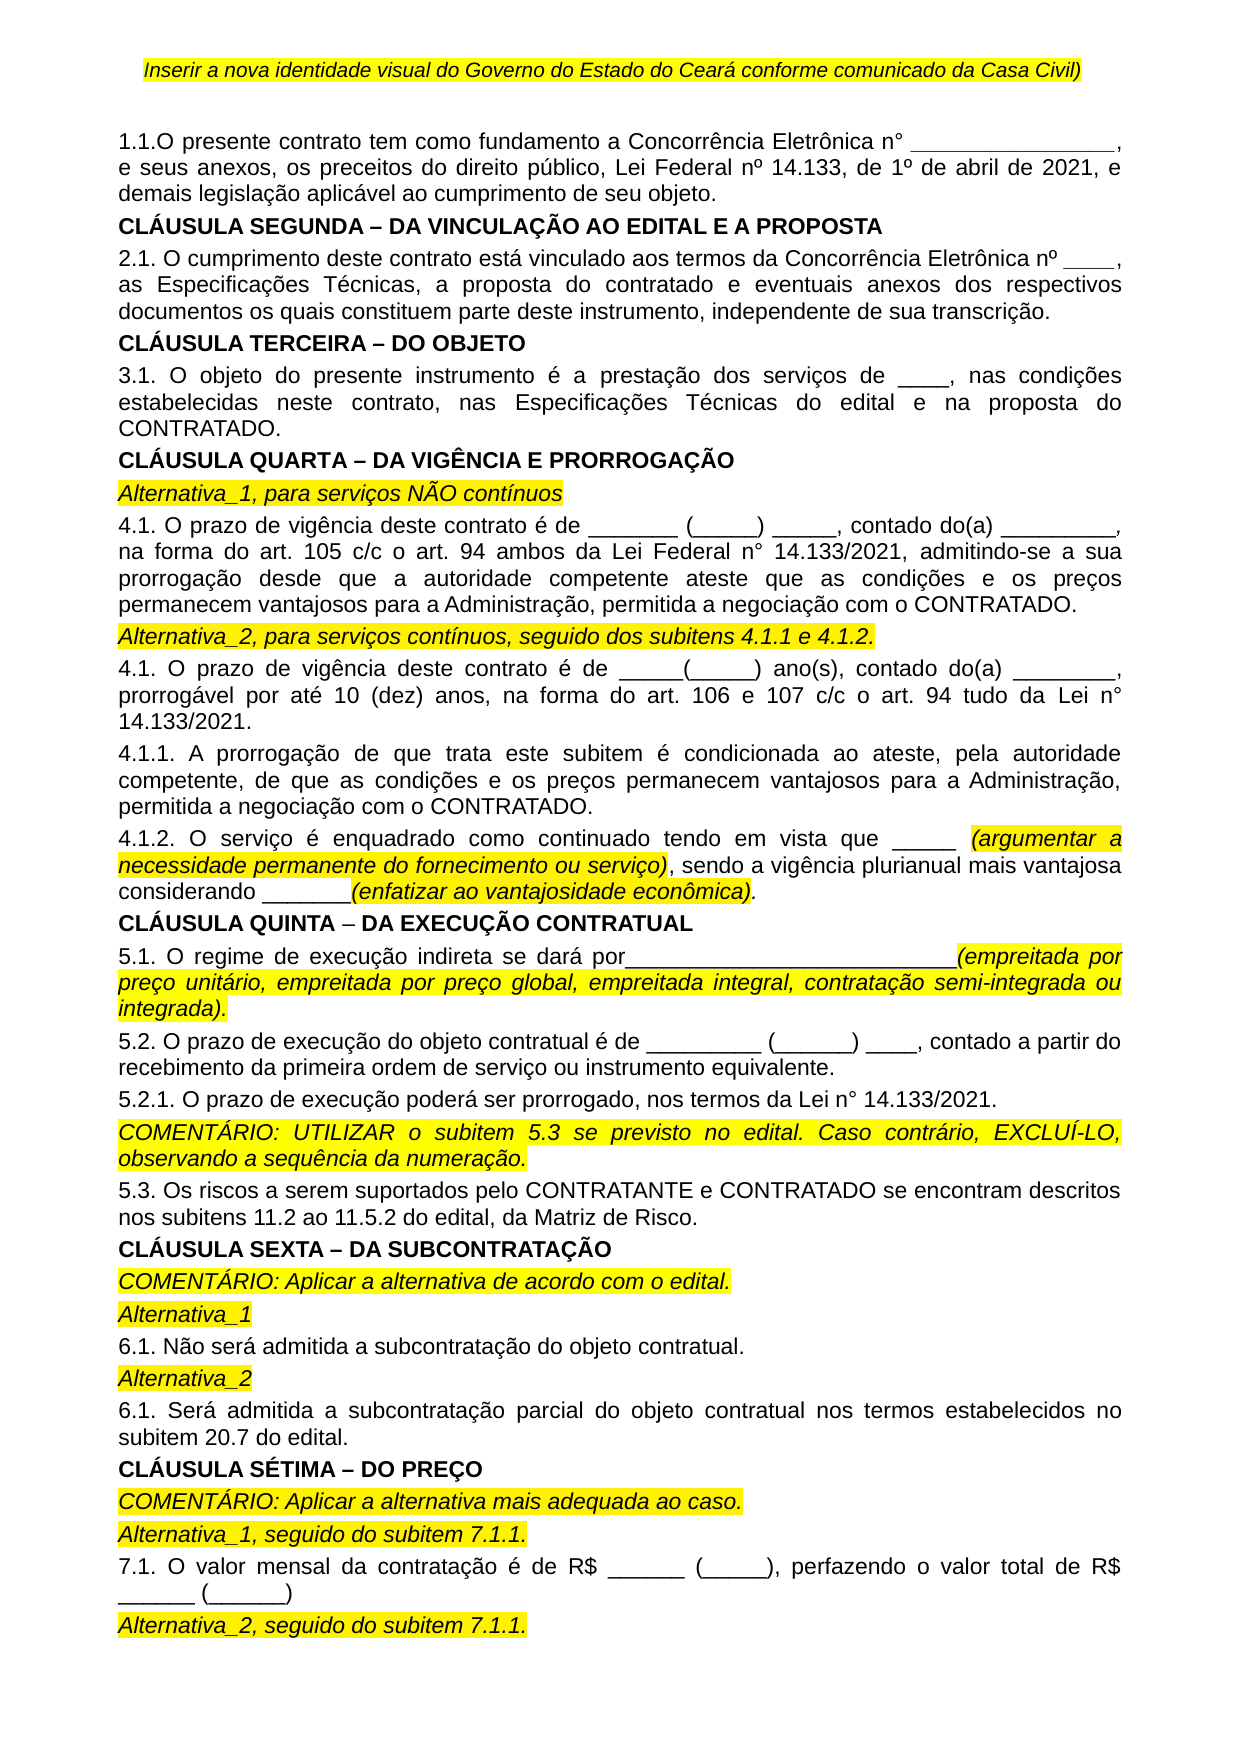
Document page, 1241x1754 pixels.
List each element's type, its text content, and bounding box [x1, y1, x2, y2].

text 6.1. Será admitida a subcontratação parcial do objeto contratual nos termos estabelecidos no subitem 20.7 do edital. [118, 1397, 1122, 1450]
text COMENTÁRIO: UTILIZAR o subitem 5.3 se previsto no edital. Caso contrário, EXCLUÍ-LO, observando a sequência da numeração. [118, 1119, 1122, 1171]
text COMENTÁRIO: Aplicar a alternativa mais adequada ao caso. [118, 1488, 1122, 1515]
text CLÁUSULA QUARTA – DA VIGÊNCIA E PRORROGAÇÃO [118, 447, 1122, 473]
text CLÁUSULA SEXTA – DA SUBCONTRATAÇÃO [118, 1236, 1122, 1262]
text 6.1. Não será admitida a subcontratação do objeto contratual. [118, 1333, 1122, 1359]
text Alternativa_1, para serviços NÃO contínuos [118, 479, 1122, 506]
text 2.1. O cumprimento deste contrato está vinculado aos termos da Concorrência Eletrônica nº ____, as Especificações Técnicas, a proposta do contratado e eventuais anexos dos respectivos documentos os quais constituem parte deste instrumento, independente de sua transcrição. [118, 245, 1122, 324]
text 3.1. O objeto do presente instrumento é a prestação dos serviços de ____, nas condições estabelecidas neste contrato, nas Especificações Técnicas do edital e na proposta do CONTRATADO. [118, 362, 1122, 441]
text 5.2. O prazo de execução do objeto contratual é de _________ (______) ____, contado a partir do recebimento da primeira ordem de serviço ou instrumento equivalente. [118, 1028, 1122, 1080]
text 1.1.O presente contrato tem como fundamento a Concorrência Eletrônica n° ________________, e seus anexos, os preceitos do direito público, Lei Federal nº 14.133, de 1º de abril de 2021, e demais legislação aplicável ao cumprimento de seu objeto. [118, 128, 1122, 207]
text 5.3. Os riscos a serem suportados pelo CONTRATANTE e CONTRATADO se encontram descritos nos subitens 11.2 ao 11.5.2 do edital, da Matriz de Risco. [118, 1177, 1122, 1230]
text COMENTÁRIO: Aplicar a alternativa de acordo com o edital. [118, 1268, 1122, 1294]
text 5.1. O regime de execução indireta se dará por__________________________(empreitada por preço unitário, empreitada por preço global, empreitada integral, contratação semi-integrada ou integrada). [118, 943, 1122, 1022]
text Alternativa_2, seguido do subitem 7.1.1. [118, 1612, 1122, 1638]
text 4.1. O prazo de vigência deste contrato é de _______ (_____) _____, contado do(a) _________, na forma do art. 105 c/c o art. 94 ambos da Lei Federal n° 14.133/2021, admitindo-se a sua prorrogação desde que a autoridade competente ateste que as condições e os preços permanecem vantajosos para a Administração, permitida a negociação com o CONTRATADO. [118, 512, 1122, 617]
text 4.1.2. O serviço é enquadrado como continuado tendo em vista que _____ (argumentar a necessidade permanente do fornecimento ou serviço), sendo a vigência plurianual mais vantajosa considerando _______(enfatizar ao vantajosidade econômica). [118, 825, 1122, 904]
text CLÁUSULA SÉTIMA – DO PREÇO [118, 1456, 1122, 1482]
text CLÁUSULA QUINTA – DA EXECUÇÃO CONTRATUAL [118, 910, 1122, 937]
text CLÁUSULA SEGUNDA – DA VINCULAÇÃO AO EDITAL E A PROPOSTA [118, 213, 1122, 239]
text CLÁUSULA TERCEIRA – DO OBJETO [118, 330, 1122, 356]
text 4.1. O prazo de vigência deste contrato é de _____(_____) ano(s), contado do(a) ________, prorrogável por até 10 (dez) anos, na forma do art. 106 e 107 c/c o art. 94 tudo da Lei n° 14.133/2021. [118, 655, 1122, 734]
text Alternativa_2, para serviços contínuos, seguido dos subitens 4.1.1 e 4.1.2. [118, 623, 1122, 649]
text 7.1. O valor mensal da contratação é de R$ ______ (_____), perfazendo o valor total de R$ ______ (______) [118, 1553, 1122, 1606]
text 4.1.1. A prorrogação de que trata este subitem é condicionada ao ateste, pela autoridade competente, de que as condições e os preços permanecem vantajosos para a Administração, permitida a negociação com o CONTRATADO. [118, 740, 1122, 819]
text Alternativa_1, seguido do subitem 7.1.1. [118, 1521, 1122, 1547]
text Alternativa_2 [118, 1365, 1122, 1391]
text Alternativa_1 [118, 1301, 1122, 1327]
text 5.2.1. O prazo de execução poderá ser prorrogado, nos termos da Lei n° 14.133/2021. [118, 1086, 1122, 1113]
